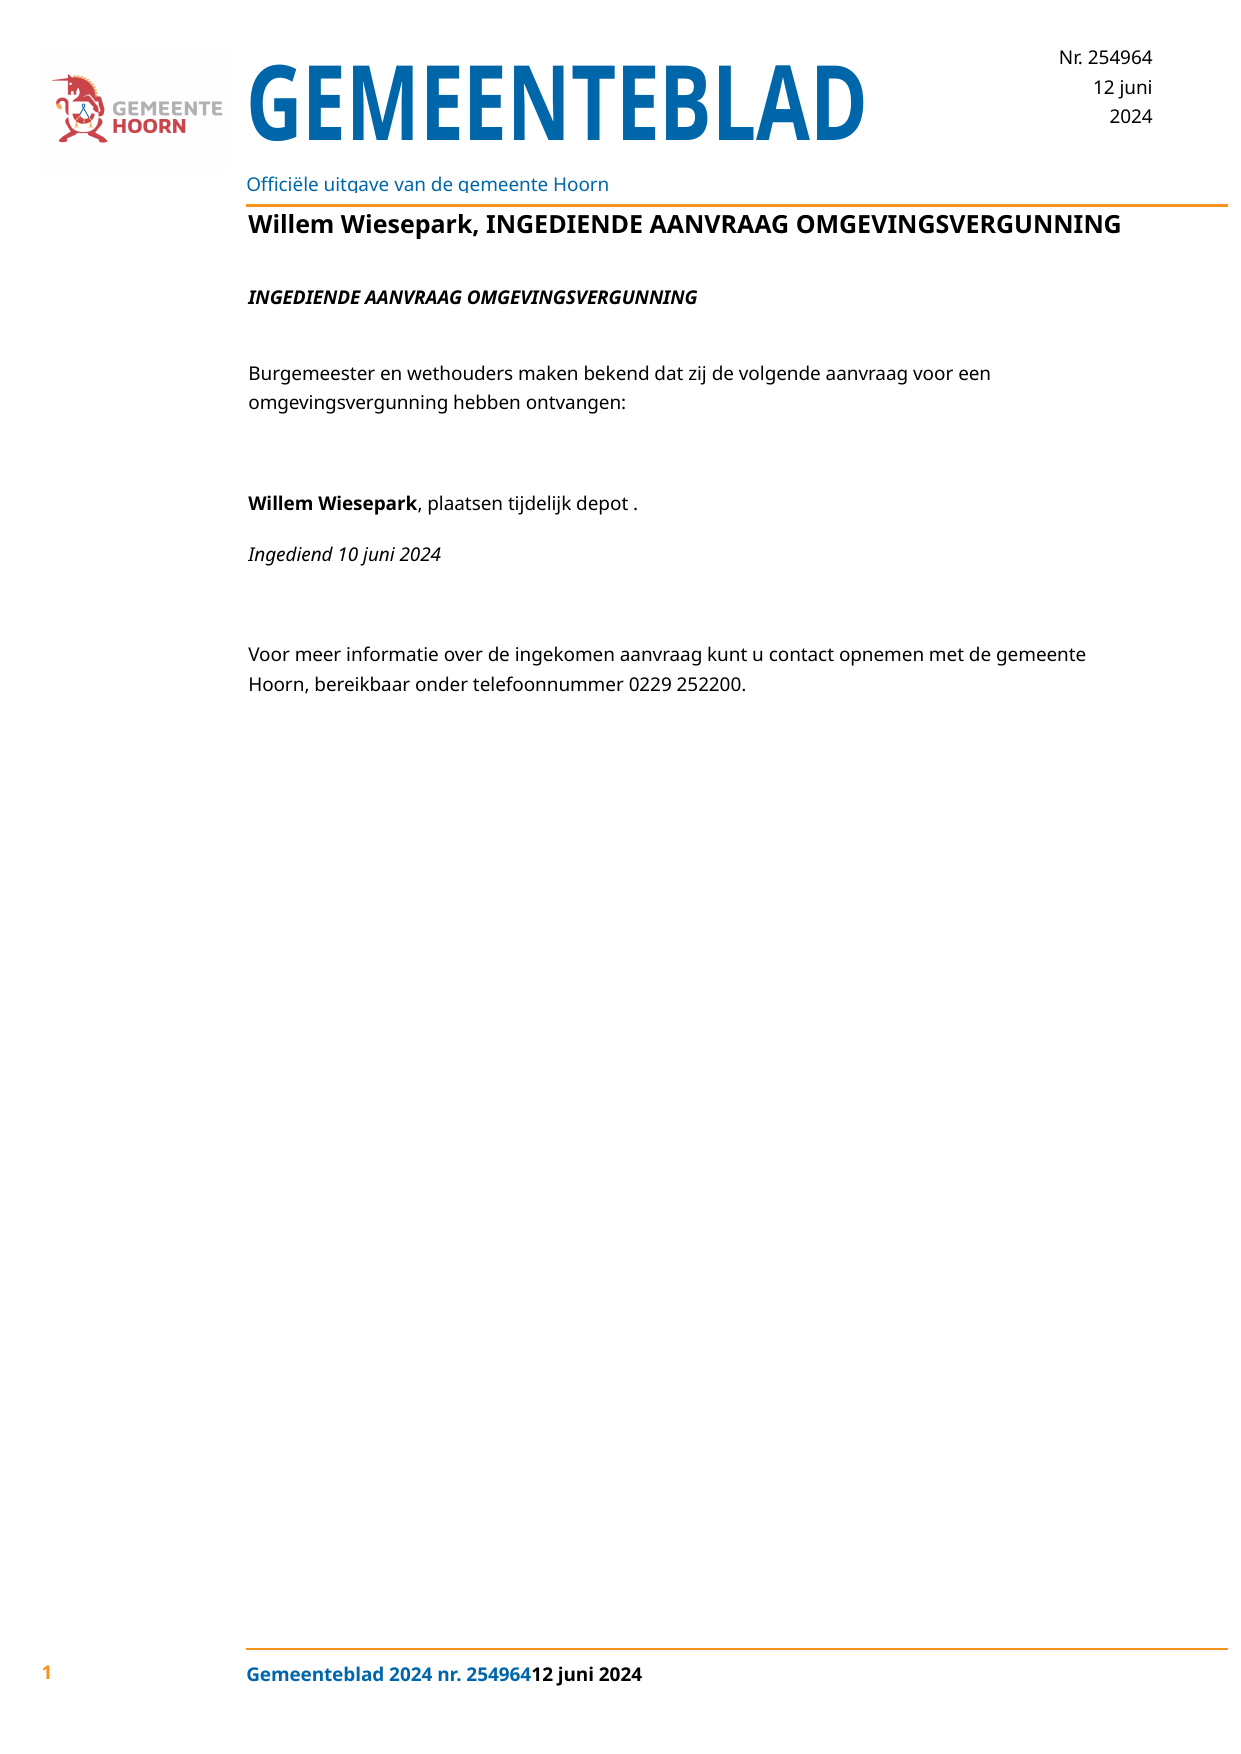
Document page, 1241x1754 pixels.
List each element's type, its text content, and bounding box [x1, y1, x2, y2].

text Ingediend 10 juni 2024 [248, 541, 1152, 567]
text Voor meer informatie over de ingekomen aanvraag kunt u contact opnemen met de gemeente Hoorn, bereikbaar onder telefoonnummer 0229 252200. [248, 642, 1152, 697]
text Willem Wiesepark, plaatsen tijdelijk depot . [248, 490, 1152, 516]
picture [41, 47, 231, 172]
text Burgemeester en wethouders maken bekend dat zij de volgende aanvraag voor een omgevingsvergunning hebben ontvangen: [248, 360, 1152, 415]
text Willem Wiesepark, INGEDIENDE AANVRAAG OMGEVINGSVERGUNNING [248, 207, 1152, 241]
text INGEDIENDE AANVRAAG OMGEVINGSVERGUNNING [248, 284, 1152, 309]
